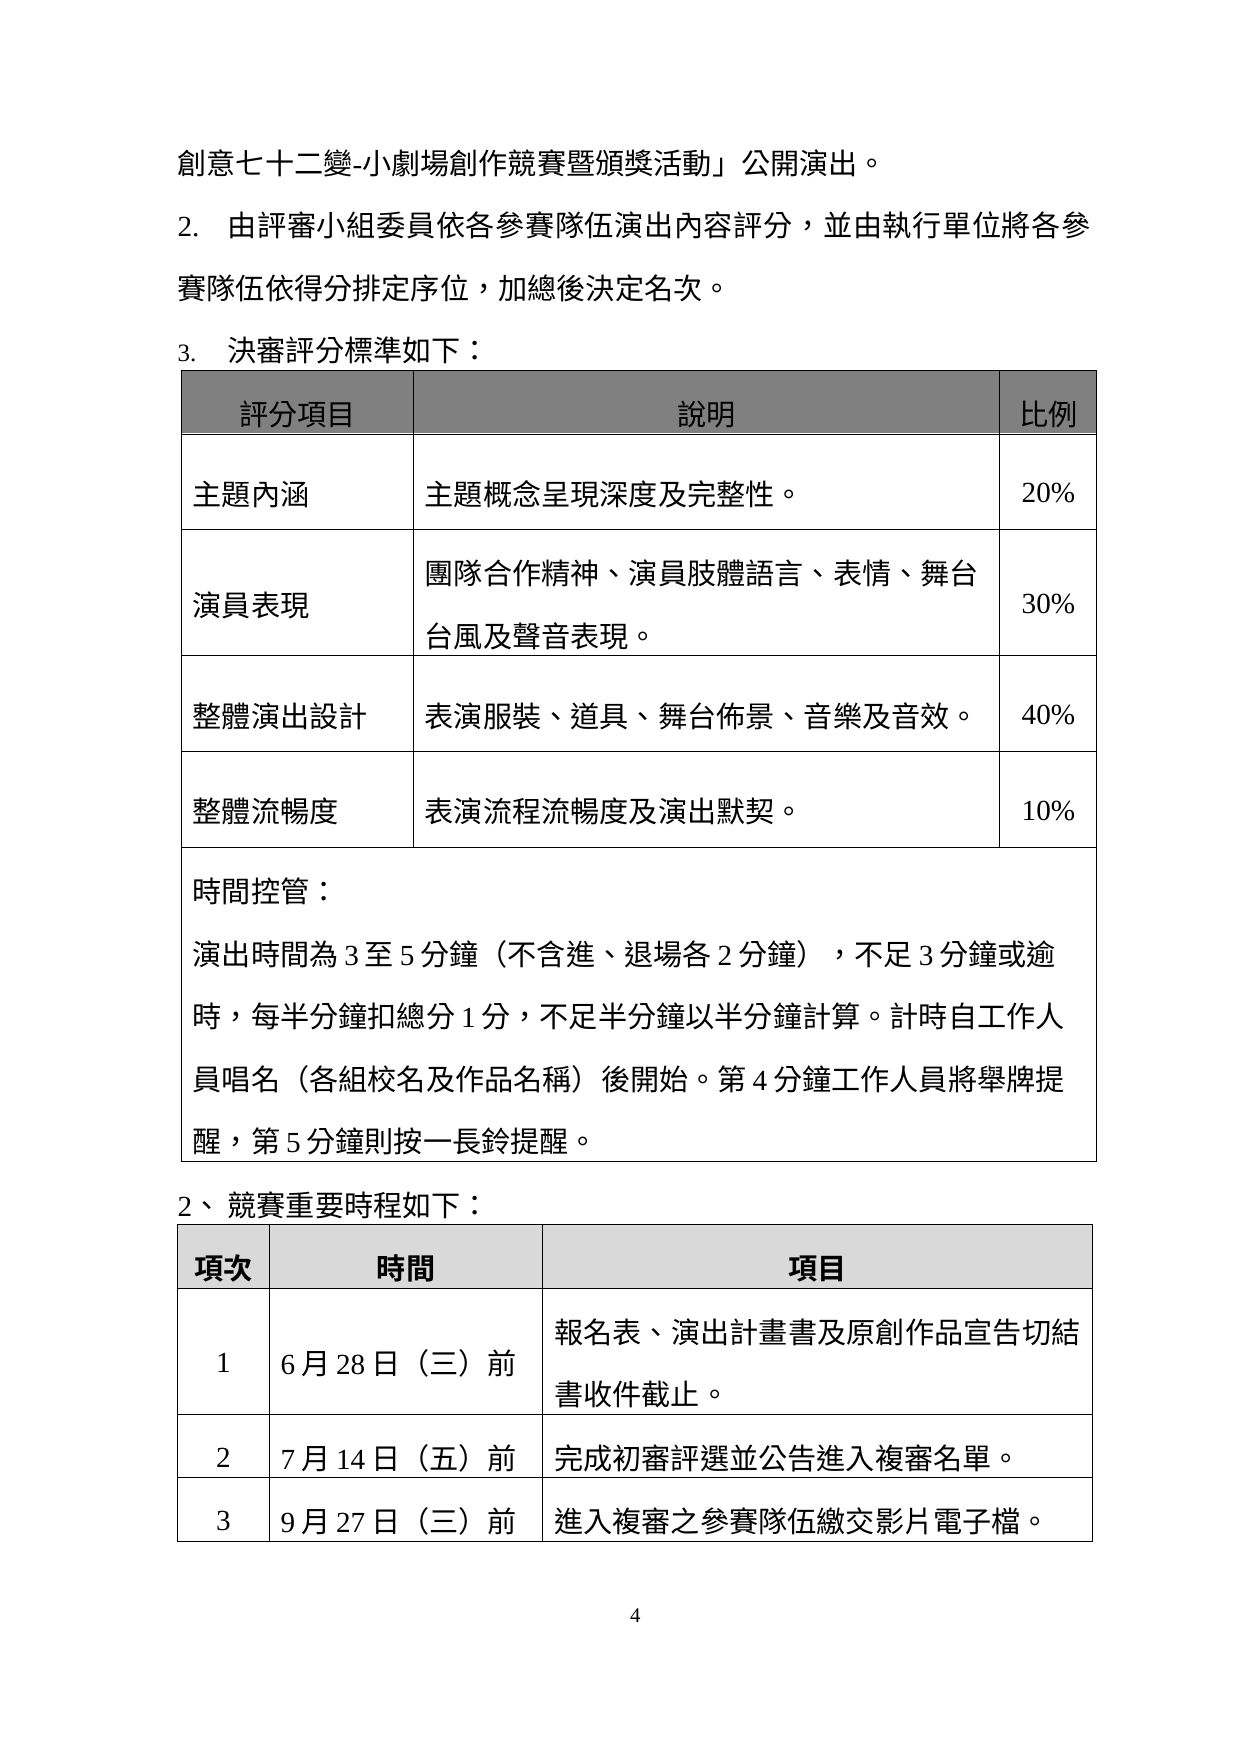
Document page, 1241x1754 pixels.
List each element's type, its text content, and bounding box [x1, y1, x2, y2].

table_cell 表演流程流暢度及演出默契。 [414, 752, 999, 847]
table_cell 20% [1000, 435, 1096, 529]
table_cell 2 [178, 1415, 269, 1477]
table_cell 主題概念呈現深度及完整性。 [414, 435, 999, 529]
table_cell 整體演出設計 [182, 656, 413, 751]
table_cell 團隊合作精神、演員肢體語言、表情、舞台台風及聲音表現。 [414, 530, 999, 655]
table_cell 30% [1000, 530, 1096, 655]
list 創意七十二變-小劇場創作競賽暨頒獎活動」公開演出。 [177, 120, 1092, 182]
list 競賽重要時程如下： [177, 1162, 1092, 1224]
table_cell 6月28日（三）前 [270, 1289, 542, 1414]
table_cell 1 [178, 1289, 269, 1414]
list 決審評分標準如下： [177, 307, 1092, 370]
table_cell 完成初審評選並公告進入複審名單。 [543, 1415, 1092, 1477]
table_header 說明 [414, 371, 999, 433]
table_cell 進入複審之參賽隊伍繳交影片電子檔。 [543, 1478, 1092, 1541]
table_cell 表演服裝、道具、舞台佈景、音樂及音效。 [414, 656, 999, 751]
table_header 項目 [543, 1225, 1092, 1288]
table_cell 報名表、演出計畫書及原創作品宣告切結書收件截止。 [543, 1289, 1092, 1414]
table_cell 9月27日（三）前 [270, 1478, 542, 1541]
table_cell 10% [1000, 752, 1096, 847]
table_header 時間 [270, 1225, 542, 1288]
table_cell 主題內涵 [182, 435, 413, 529]
table_header 比例 [1000, 371, 1096, 433]
table_cell 整體流暢度 [182, 752, 413, 847]
table_cell 40% [1000, 656, 1096, 751]
list 由評審小組委員依各參賽隊伍演出內容評分，並由執行單位將各參賽隊伍依得分排定序位，加總後決定名次。 [177, 182, 1092, 307]
table_header 項次 [178, 1225, 269, 1288]
table_header 評分項目 [182, 371, 413, 433]
table_cell 演員表現 [182, 530, 413, 655]
table_cell 3 [178, 1478, 269, 1541]
table_cell 時間控管： 演出時間為3至5分鐘（不含進、退場各2分鐘），不足3分鐘或逾時，每半分鐘扣總分1分，不足半分鐘以半分鐘計算。計時自工作人員唱名（各組校名及作品名稱）後開始。第4分鐘工作人員將舉牌提醒，第5分鐘則按一長鈴提醒。 [182, 848, 1096, 1161]
table_cell 7月14日（五）前 [270, 1415, 542, 1477]
